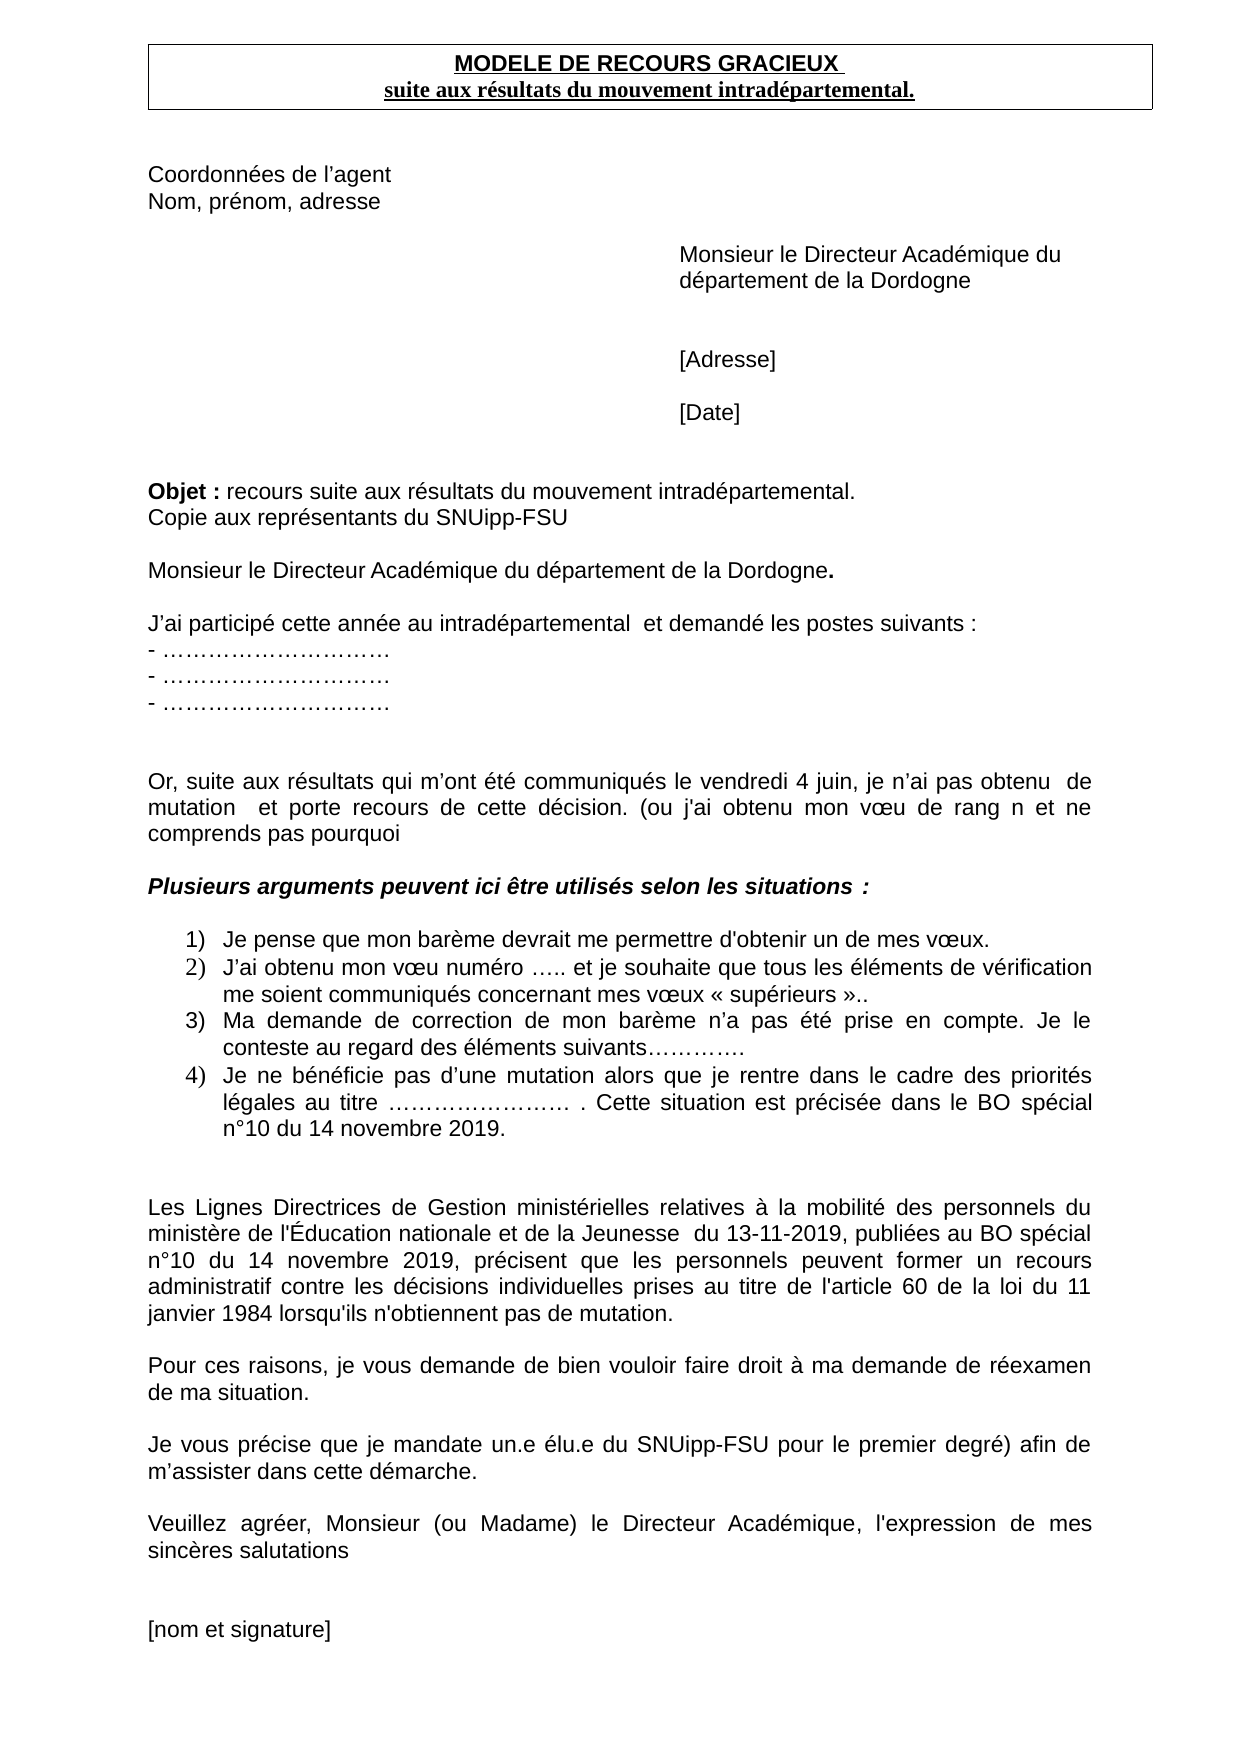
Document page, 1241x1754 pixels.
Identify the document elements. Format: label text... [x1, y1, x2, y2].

list Je pense que mon barème devrait me permettre d'obtenir un de mes vœux. [185, 926, 1093, 952]
text - ………………………… [148, 662, 1093, 688]
list Je ne bénéficie pas d’une mutation alors que je rentre dans le cadre des priorités légales au titre …………………… . Cette situation est précisée dans le BO spécial n°10 du 14 novembre 2019. [185, 1060, 1093, 1141]
text [Adresse] [679, 346, 1093, 372]
text Monsieur le Directeur Académique du département de la Dordogne. [148, 557, 1093, 583]
text - ………………………… [148, 688, 1093, 715]
text J’ai participé cette année au intradépartemental et demandé les postes suivants : [148, 609, 1093, 636]
text Pour ces raisons, je vous demande de bien vouloir faire droit à ma demande de réexamen de ma situation. [148, 1352, 1093, 1405]
text Or, suite aux résultats qui m’ont été communiqués le vendredi 4 juin, je n’ai pas obtenu de mutation et porte recours de cette décision. (ou j'ai obtenu mon vœu de rang n et ne comprends pas pourquoi [148, 768, 1093, 847]
text Copie aux représentants du SNUipp-FSU [148, 504, 1093, 530]
table_header MODELE DE RECOURS GRACIEUX suite aux résultats du mouvement intradépartemental. [149, 45, 1152, 109]
text Les Lignes Directrices de Gestion ministérielles relatives à la mobilité des personnels du ministère de l'Éducation nationale et de la Jeunesse du 13-11-2019, publiées au BO spécial n°10 du 14 novembre 2019, précisent que les personnels peuvent former un recours administratif contre les décisions individuelles prises au titre de l'article 60 de la loi du 11 janvier 1984 lorsqu'ils n'obtiennent pas de mutation. [148, 1194, 1093, 1326]
text Plusieurs arguments peuvent ici être utilisés selon les situations : [148, 873, 1093, 899]
text Objet : recours suite aux résultats du mouvement intradépartemental. [148, 478, 1093, 504]
text Monsieur le Directeur Académique du département de la Dordogne [679, 241, 1093, 293]
text - ………………………… [148, 636, 1093, 662]
text Coordonnées de l’agent [148, 161, 1093, 188]
list Ma demande de correction de mon barème n’a pas été prise en compte. Je le conteste au regard des éléments suivants…………. [185, 1007, 1093, 1060]
text [nom et signature] [148, 1616, 1093, 1642]
list J’ai obtenu mon vœu numéro ….. et je souhaite que tous les éléments de vérification me soient communiqués concernant mes vœux « supérieurs ».. [185, 952, 1093, 1007]
text Nom, prénom, adresse [148, 188, 1093, 214]
text Veuillez agréer, Monsieur (ou Madame) le Directeur Académique, l'expression de mes sincères salutations [148, 1510, 1093, 1563]
text [Date] [679, 399, 1093, 425]
text Je vous précise que je mandate un.e élu.e du SNUipp-FSU pour le premier degré) afin de m’assister dans cette démarche. [148, 1431, 1093, 1484]
